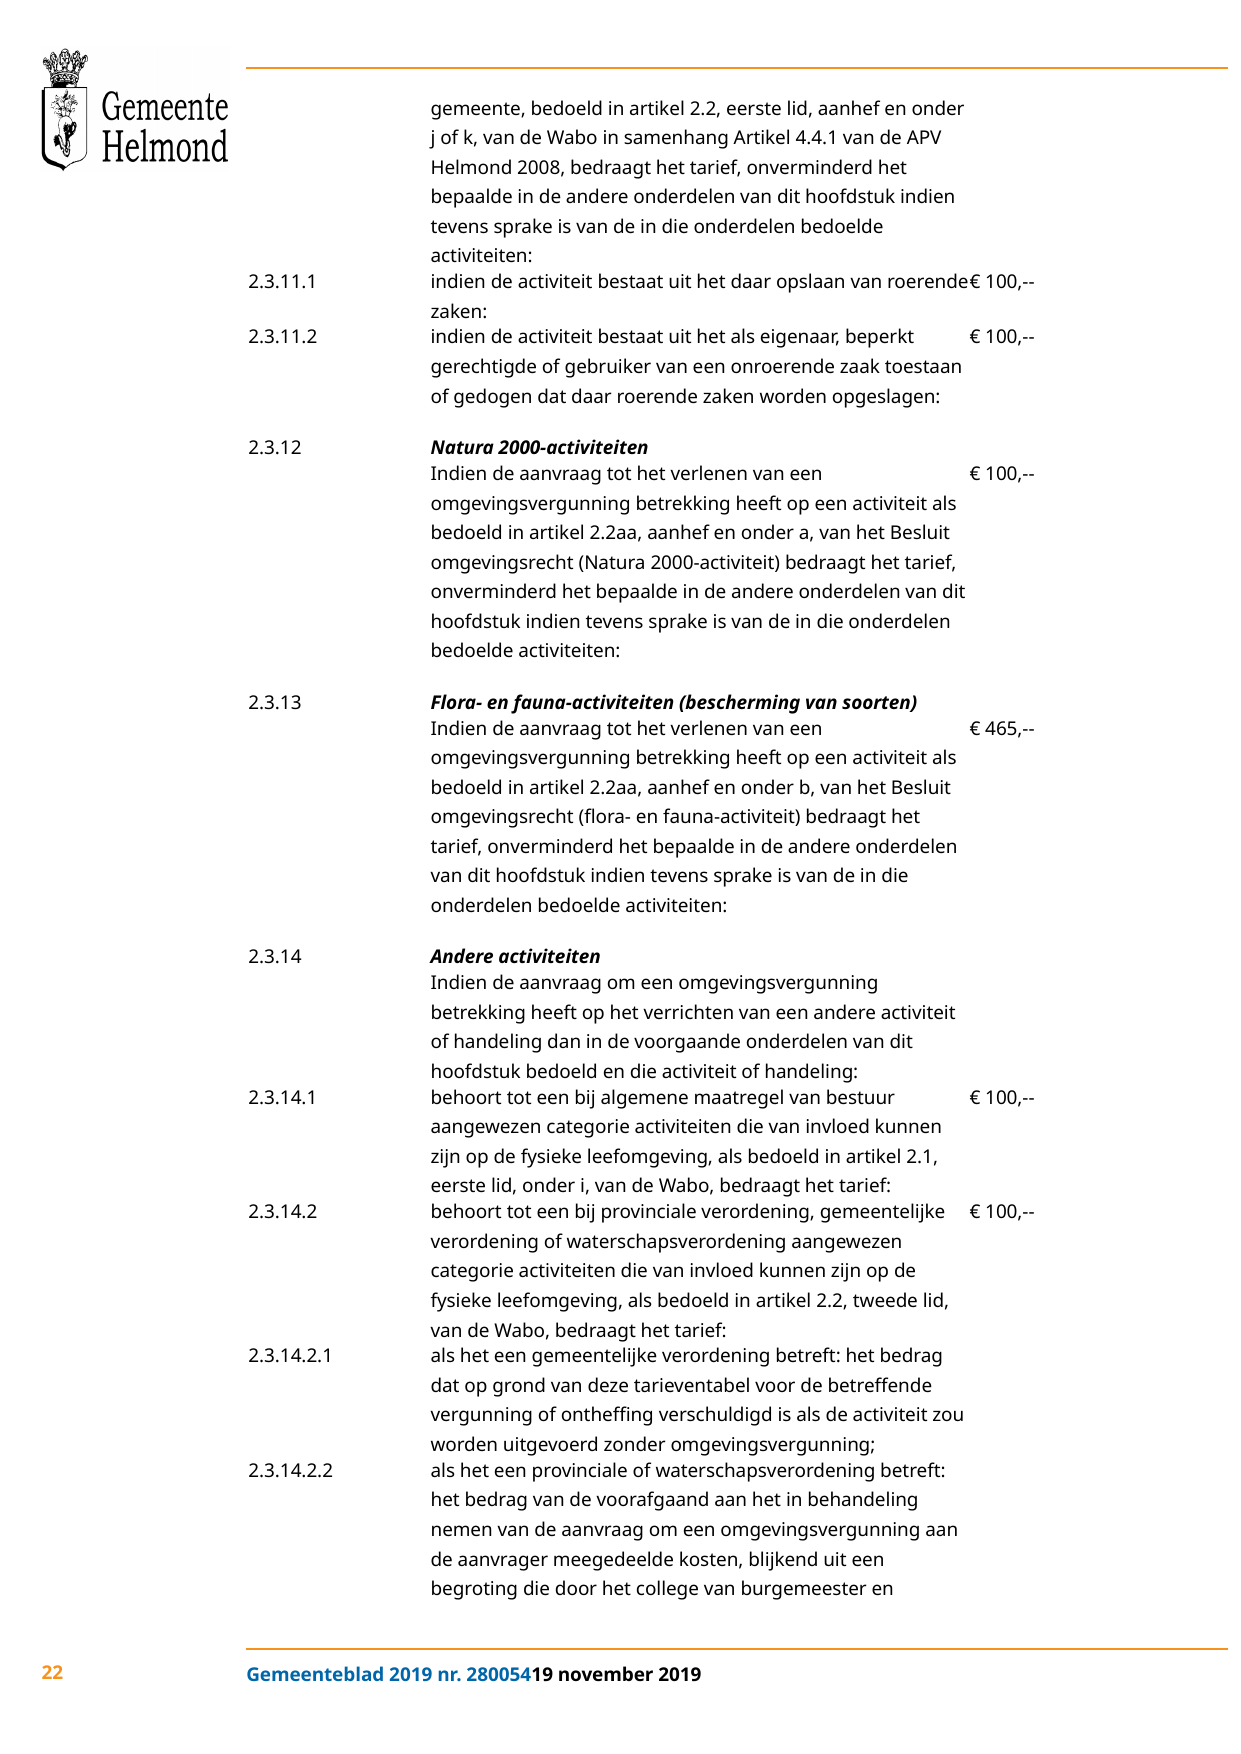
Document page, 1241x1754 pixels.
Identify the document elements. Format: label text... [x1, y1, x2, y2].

table_cell Indien de aanvraag tot het verlenen van een omgevingsvergunning betrekking heeft op een activiteit als bedoeld in artikel 2.2aa, aanhef en onder b, van het Besluit omgevingsrecht (flora- en fauna-activiteit) bedraagt het tarief, onverminderd het bepaalde in de andere onderdelen van dit hoofdstuk indien tevens sprake is van de in die onderdelen bedoelde activiteiten: [430, 715, 969, 918]
table_cell € 465,-- [969, 715, 1152, 918]
table_cell [248, 663, 430, 689]
table_cell 2.3.14.2 [248, 1199, 430, 1342]
table_cell als het een gemeentelijke verordening betreft: het bedrag dat op grond van deze tarieventabel voor de betreffende vergunning of ontheffing verschuldigd is als de activiteit zou worden uitgevoerd zonder omgevingsvergunning; [430, 1343, 969, 1457]
table_cell [969, 663, 1152, 689]
table_cell [248, 970, 430, 1084]
table_cell 2.3.14 [248, 944, 430, 969]
table_cell € 100,-- [969, 324, 1152, 409]
table_cell Natura 2000-activiteiten [430, 434, 969, 460]
table_cell € 100,-- [969, 269, 1152, 324]
table_cell 2.3.12 [248, 434, 430, 460]
table_cell 2.3.11.1 [248, 269, 430, 324]
table_cell 2.3.14.1 [248, 1084, 430, 1198]
table_cell Flora- en fauna-activiteiten (bescherming van soorten) [430, 689, 969, 715]
table_cell 2.3.13 [248, 689, 430, 715]
picture [41, 47, 231, 172]
table_cell [248, 460, 430, 663]
table_cell Indien de aanvraag om een omgevingsvergunning betrekking heeft op het verrichten van een andere activiteit of handeling dan in de voorgaande onderdelen van dit hoofdstuk bedoeld en die activiteit of handeling: [430, 970, 969, 1084]
table_cell [969, 95, 1152, 268]
table_cell [430, 409, 969, 434]
table_cell gemeente, bedoeld in artikel 2.2, eerste lid, aanhef en onder j of k, van de Wabo in samenhang Artikel 4.4.1 van de APV Helmond 2008, bedraagt het tarief, onverminderd het bepaalde in de andere onderdelen van dit hoofdstuk indien tevens sprake is van de in die onderdelen bedoelde activiteiten: [430, 95, 969, 268]
table_cell [248, 409, 430, 434]
table_cell [969, 1457, 1152, 1601]
table_cell € 100,-- [969, 460, 1152, 663]
table_cell indien de activiteit bestaat uit het als eigenaar, beperkt gerechtigde of gebruiker van een onroerende zaak toestaan of gedogen dat daar roerende zaken worden opgeslagen: [430, 324, 969, 409]
table_cell [248, 918, 430, 944]
table_cell € 100,-- [969, 1084, 1152, 1198]
table_cell [969, 434, 1152, 460]
table_cell [248, 95, 430, 268]
table_cell behoort tot een bij provinciale verordening, gemeentelijke verordening of waterschapsverordening aangewezen categorie activiteiten die van invloed kunnen zijn op de fysieke leefomgeving, als bedoeld in artikel 2.2, tweede lid, van de Wabo, bedraagt het tarief: [430, 1199, 969, 1342]
table_cell [430, 918, 969, 944]
table_cell [969, 689, 1152, 715]
table_cell indien de activiteit bestaat uit het daar opslaan van roerende zaken: [430, 269, 969, 324]
table_cell Indien de aanvraag tot het verlenen van een omgevingsvergunning betrekking heeft op een activiteit als bedoeld in artikel 2.2aa, aanhef en onder a, van het Besluit omgevingsrecht (Natura 2000-activiteit) bedraagt het tarief, onverminderd het bepaalde in de andere onderdelen van dit hoofdstuk indien tevens sprake is van de in die onderdelen bedoelde activiteiten: [430, 460, 969, 663]
table_cell 2.3.11.2 [248, 324, 430, 409]
table_cell [969, 409, 1152, 434]
table_cell [969, 1343, 1152, 1457]
table_cell Andere activiteiten [430, 944, 969, 969]
table_cell [969, 944, 1152, 969]
table_cell 2.3.14.2.2 [248, 1457, 430, 1601]
table_cell [969, 918, 1152, 944]
table_cell [969, 970, 1152, 1084]
table_cell € 100,-- [969, 1199, 1152, 1342]
table_cell 2.3.14.2.1 [248, 1343, 430, 1457]
table_cell [248, 715, 430, 918]
table_cell behoort tot een bij algemene maatregel van bestuur aangewezen categorie activiteiten die van invloed kunnen zijn op de fysieke leefomgeving, als bedoeld in artikel 2.1, eerste lid, onder i, van de Wabo, bedraagt het tarief: [430, 1084, 969, 1198]
table_cell [430, 663, 969, 689]
table_cell als het een provinciale of waterschapsverordening betreft: het bedrag van de voorafgaand aan het in behandeling nemen van de aanvraag om een omgevingsvergunning aan de aanvrager meegedeelde kosten, blijkend uit een begroting die door het college van burgemeester en [430, 1457, 969, 1601]
